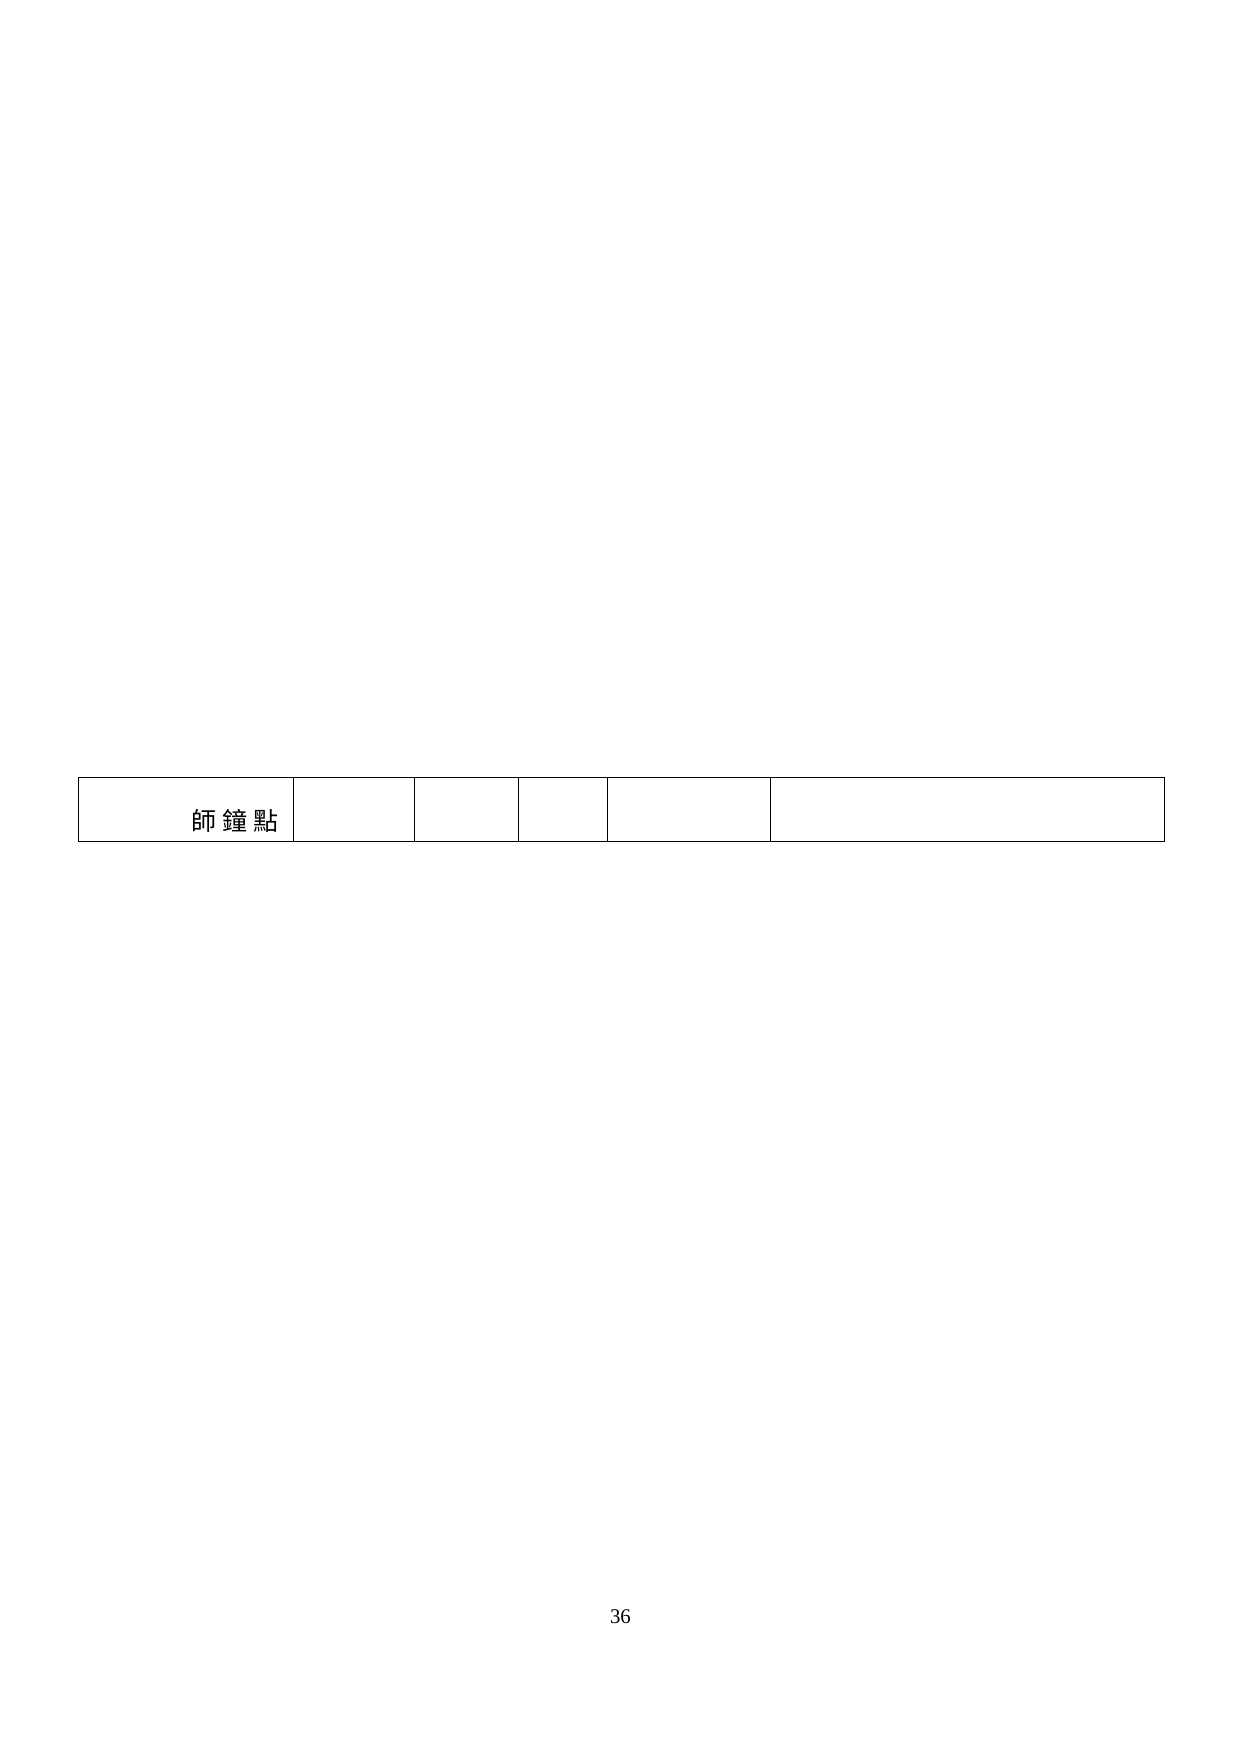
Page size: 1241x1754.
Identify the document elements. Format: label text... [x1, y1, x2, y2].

table_cell [519, 778, 607, 841]
table_cell [415, 778, 518, 841]
table_cell [294, 778, 414, 841]
table_cell [608, 778, 770, 841]
table_cell [771, 778, 1164, 841]
table_cell 師鐘點 [79, 778, 293, 841]
